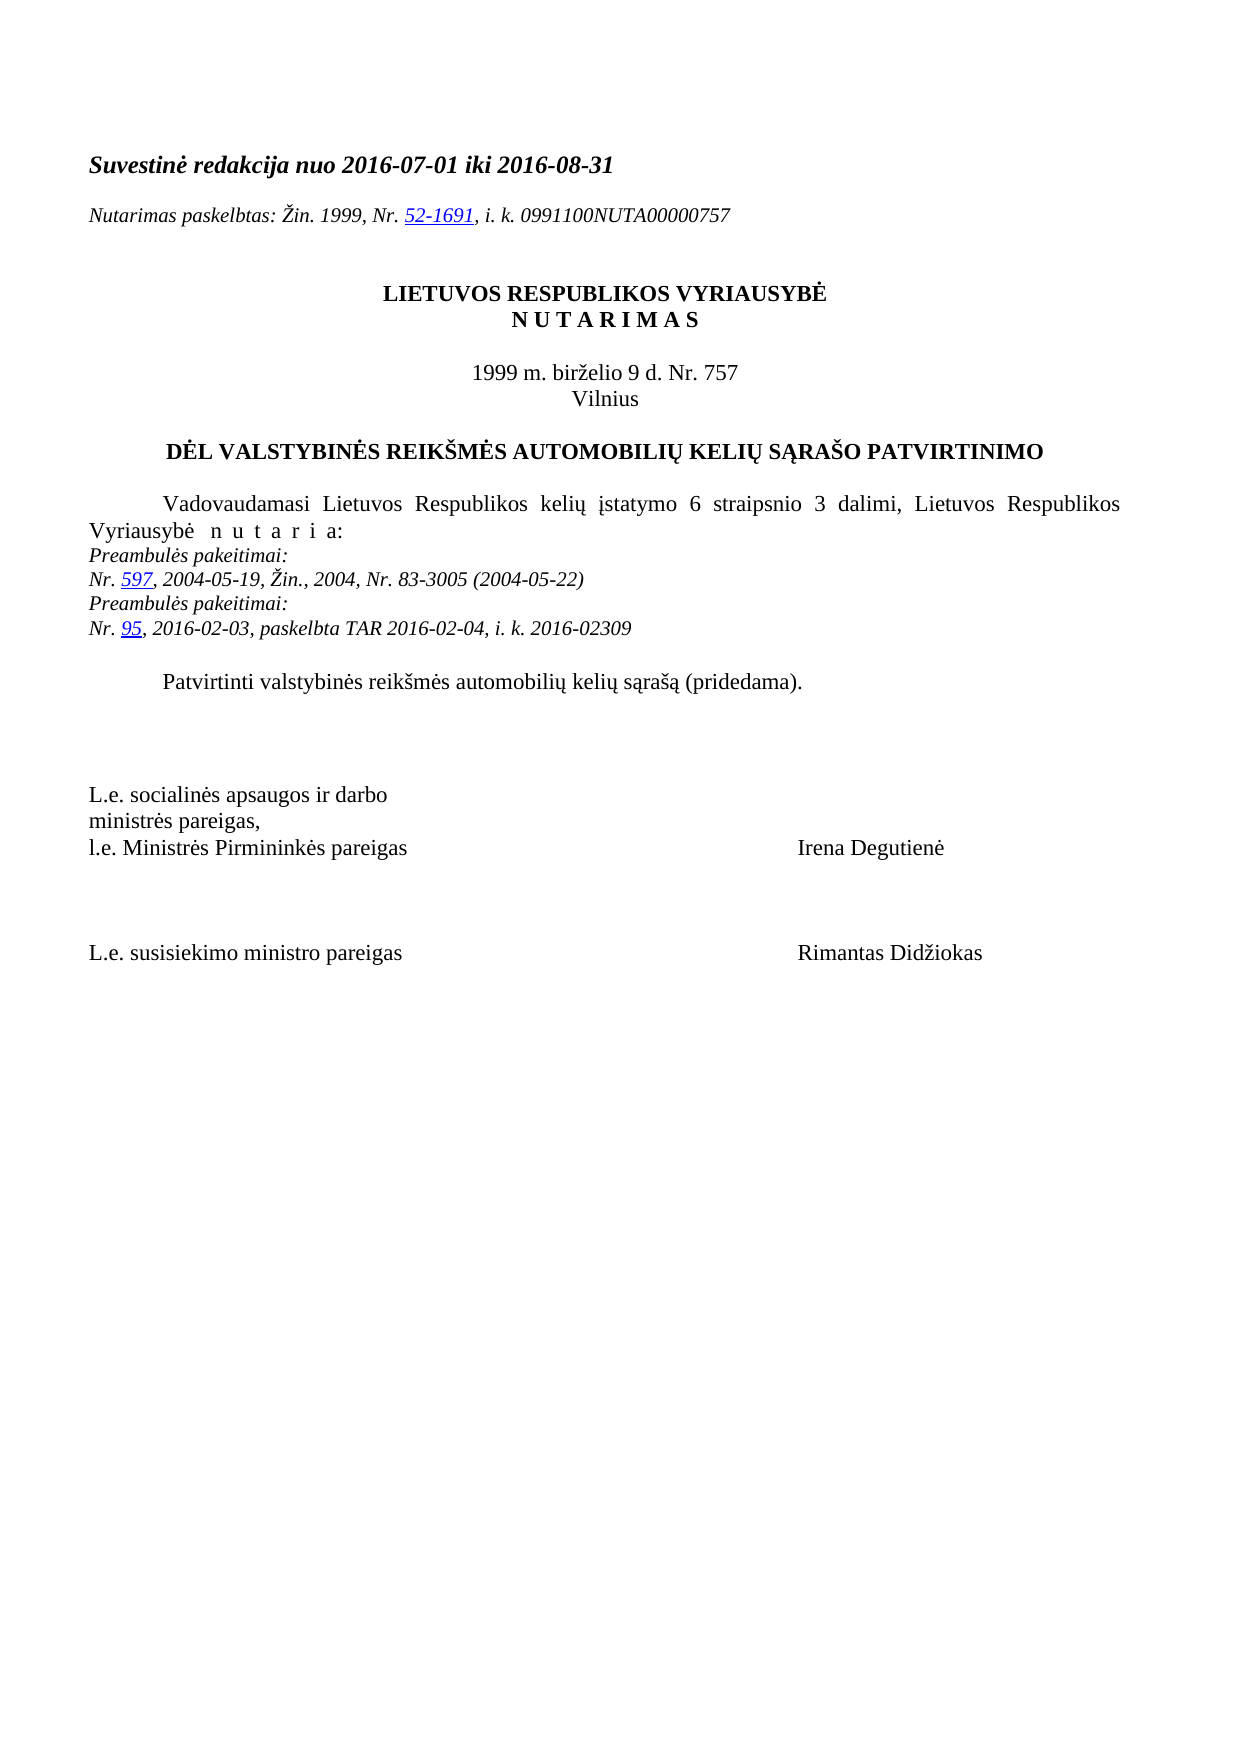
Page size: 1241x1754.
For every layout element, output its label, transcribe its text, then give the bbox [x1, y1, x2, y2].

text Patvirtinti valstybinės reikšmės automobilių kelių sąrašą (pridedama). [89, 668, 1121, 694]
text Nutarimas paskelbtas: Žin. 1999, Nr. 52-1691, i. k. 0991100NUTA00000757 [89, 203, 1121, 227]
text Vadovaudamasi Lietuvos Respublikos kelių įstatymo 6 straipsnio 3 dalimi, Lietuvos Respublikos Vyriausybė nutaria: [89, 491, 1121, 543]
text Suvestinė redakcija nuo 2016-07-01 iki 2016-08-31 [89, 150, 1121, 179]
text L.e. socialinės apsaugos ir darbo [89, 781, 1121, 807]
text Preambulės pakeitimai: [89, 543, 1121, 567]
text Nr. 597, 2004-05-19, Žin., 2004, Nr. 83-3005 (2004-05-22) [89, 567, 1121, 591]
text l.e. Ministrės Pirmininkės pareigas Irena Degutienė [89, 833, 1121, 860]
text Nr. 95, 2016-02-03, paskelbta TAR 2016-02-04, i. k. 2016-02309 [89, 615, 1121, 639]
text Vilnius [89, 385, 1121, 411]
text ministrės pareigas, [89, 807, 1121, 833]
text L.e. susisiekimo ministro pareigas Rimantas Didžiokas [89, 939, 1121, 965]
text LIETUVOS RESPUBLIKOS VYRIAUSYBĖ [89, 280, 1121, 306]
text N U T A R I M A S [89, 306, 1121, 332]
text DĖL valstybinės reikšmės automobilių kelių sąrašo patvirtinimo [89, 438, 1121, 464]
text 1999 m. birželio 9 d. Nr. 757 [89, 359, 1121, 385]
text Preambulės pakeitimai: [89, 591, 1121, 615]
